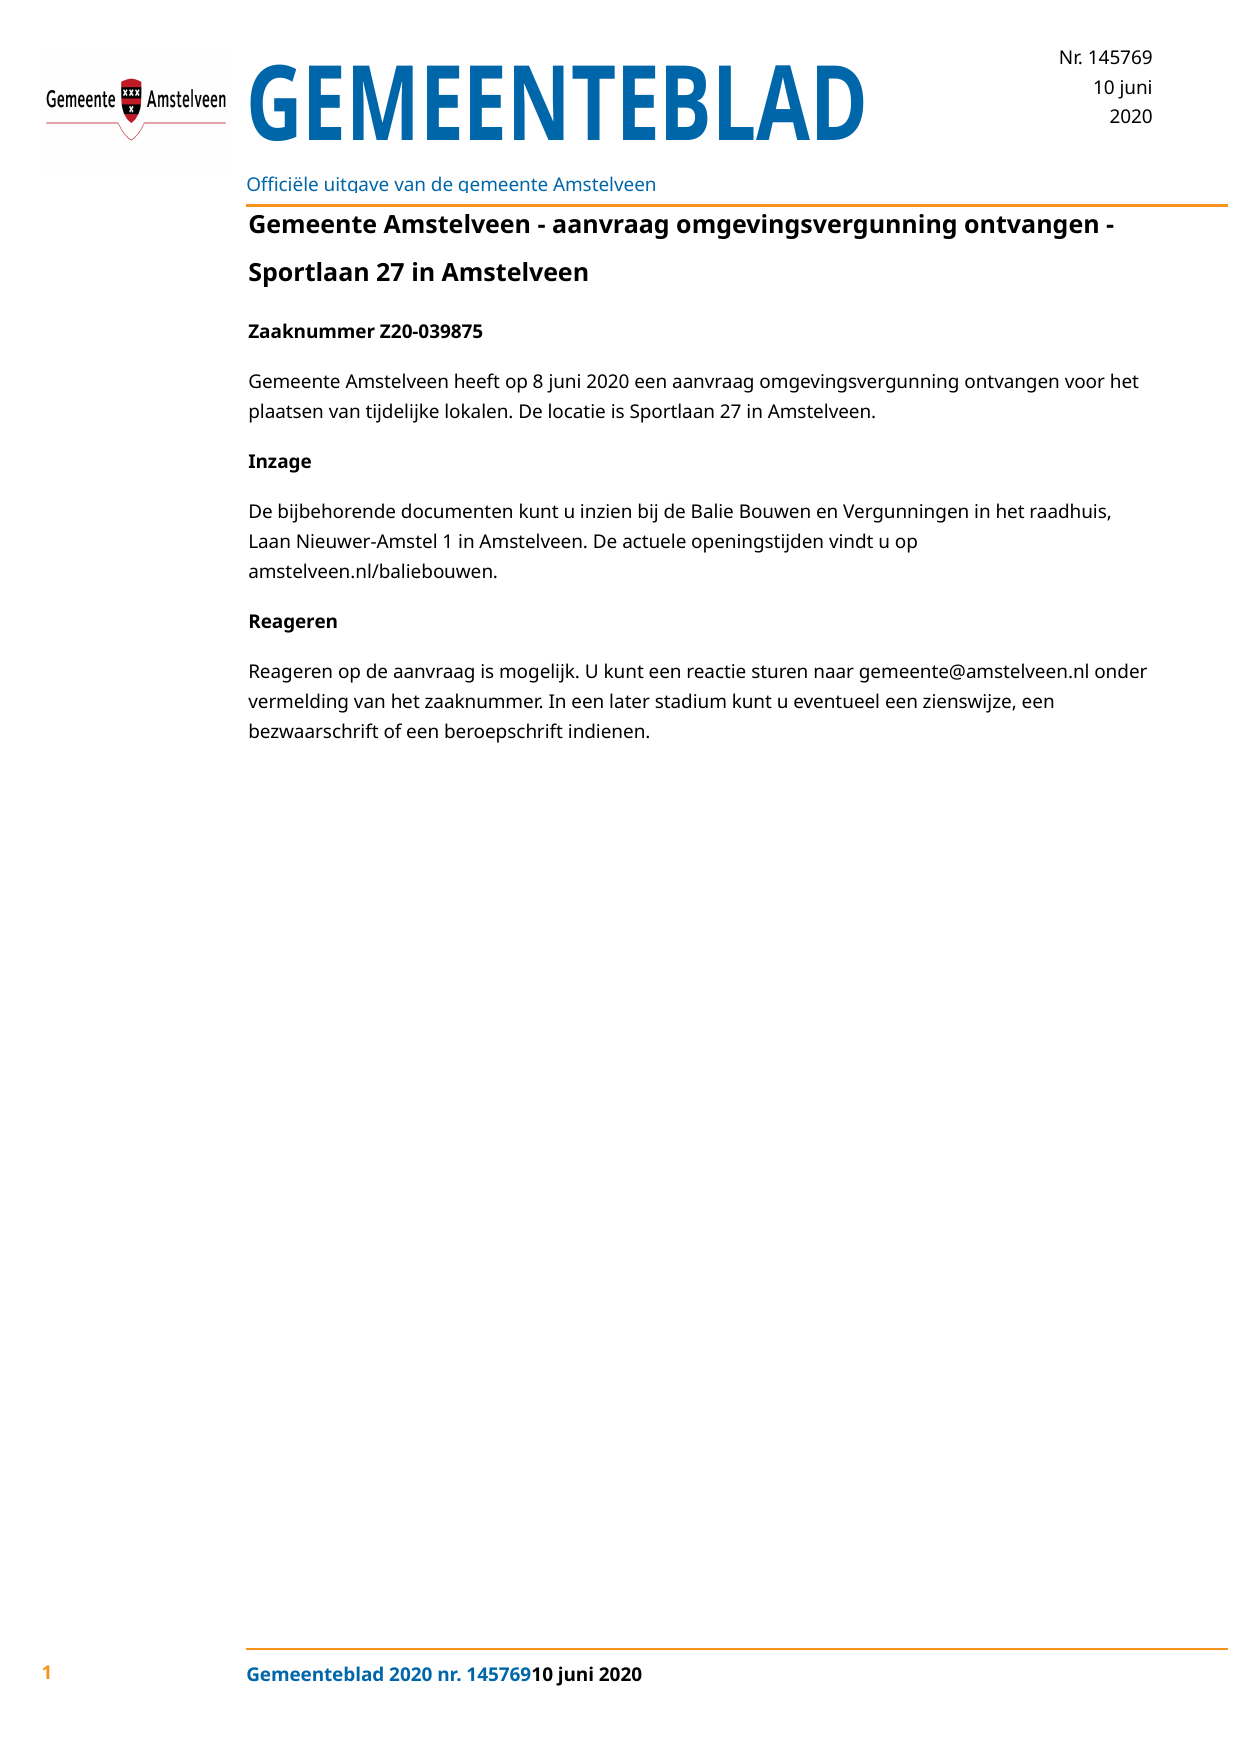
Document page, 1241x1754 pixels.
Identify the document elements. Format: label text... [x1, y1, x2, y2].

text Reageren op de aanvraag is mogelijk. U kunt een reactie sturen naar gemeente@amstelveen.nl onder vermelding van het zaaknummer. In een later stadium kunt u eventueel een zienswijze, een bezwaarschrift of een beroepschrift indienen. [248, 659, 1152, 744]
text De bijbehorende documenten kunt u inzien bij de Balie Bouwen en Vergunningen in het raadhuis, Laan Nieuwer-Amstel 1 in Amstelveen. De actuele openingstijden vindt u op amstelveen.nl/baliebouwen. [248, 499, 1152, 584]
text Zaaknummer Z20-039875 [248, 318, 1152, 344]
picture [41, 47, 231, 172]
text Gemeente Amstelveen - aanvraag omgevingsvergunning ontvangen - Sportlaan 27 in Amstelveen [248, 207, 1152, 288]
text Reageren [248, 608, 1152, 634]
text Gemeente Amstelveen heeft op 8 juni 2020 een aanvraag omgevingsvergunning ontvangen voor het plaatsen van tijdelijke lokalen. De locatie is Sportlaan 27 in Amstelveen. [248, 368, 1152, 424]
text Inzage [248, 448, 1152, 474]
